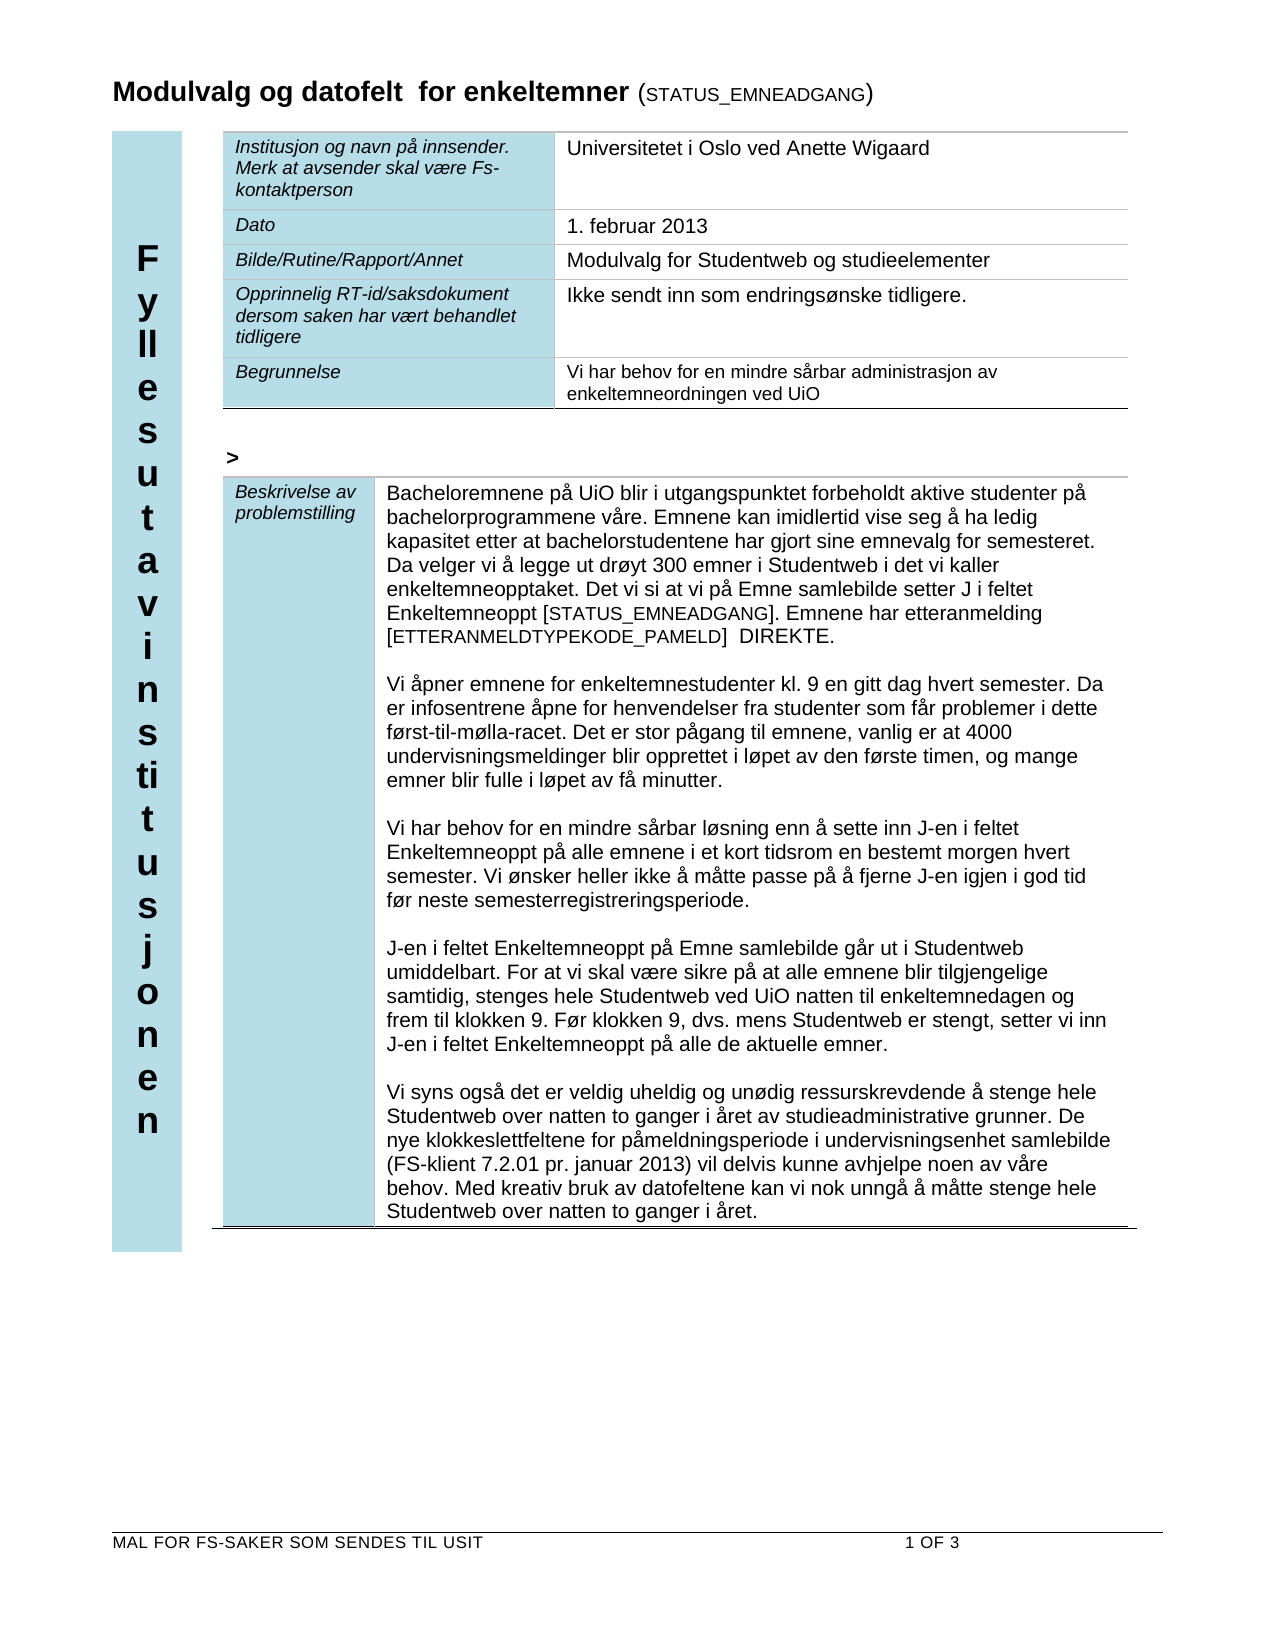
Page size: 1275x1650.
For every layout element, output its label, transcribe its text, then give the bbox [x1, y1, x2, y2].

table_header Bacheloremnene på UiO blir i utgangspunktet forbeholdt aktive studenter på bachelorprogrammene våre. Emnene kan imidlertid vise seg å ha ledig kapasitet etter at bachelorstudentene har gjort sine emnevalg for semesteret. Da velger vi å legge ut drøyt 300 emner i Studentweb i det vi kaller enkeltemneopptaket. Det vi si at vi på Emne samlebilde setter J i feltet Enkeltemneoppt [STATUS_EMNEADGANG]. Emnene har etteranmelding [ETTERANMELDTYPEKODE_PAMELD] DIREKTE. Vi åpner emnene for enkeltemnestudenter kl. 9 en gitt dag hvert semester. Da er infosentrene åpne for henvendelser fra studenter som får problemer i dette først-til-mølla-racet. Det er stor pågang til emnene, vanlig er at 4000 undervisningsmeldinger blir opprettet i løpet av den første timen, og mange emner blir fulle i løpet av få minutter. Vi har behov for en mindre sårbar løsning enn å sette inn J-en i feltet Enkeltemneoppt på alle emnene i et kort tidsrom en bestemt morgen hvert semester. Vi ønsker heller ikke å måtte passe på å fjerne J-en igjen i god tid før neste semesterregistreringsperiode. J-en i feltet Enkeltemneoppt på Emne samlebilde går ut i Studentweb umiddelbart. For at vi skal være sikre på at alle emnene blir tilgjengelige samtidig, stenges hele Studentweb ved UiO natten til enkeltemnedagen og frem til klokken 9. Før klokken 9, dvs. mens Studentweb er stengt, setter vi inn J-en i feltet Enkeltemneoppt på alle de aktuelle emner. Vi syns også det er veldig uheldig og unødig ressurskrevdende å stenge hele Studentweb over natten to ganger i året av studieadministrative grunner. De nye klokkeslettfeltene for påmeldningsperiode i undervisningsenhet samlebilde (FS-klient 7.2.01 pr. januar 2013) vil delvis kunne avhjelpe noen av våre behov. Med kreativ bruk av datofeltene kan vi nok unngå å måtte stenge hele Studentweb over natten to ganger i året. [375, 478, 1127, 1226]
table_header [555, 131, 1137, 408]
table_header [212, 131, 554, 408]
table_cell Begrunnelse [223, 358, 554, 407]
table_header Fylles ut av institusjonen [112, 131, 182, 1252]
table_cell Modulvalg for Studentweb og studieelementer [555, 245, 1127, 279]
text Modulvalg og datofelt for enkeltemner (STATUS_EMNEADGANG) [112, 75, 1163, 107]
table_cell [212, 409, 1137, 432]
table_cell 1. februar 2013 [555, 210, 1127, 244]
table_cell Dato [223, 210, 554, 244]
table_cell Bilde/Rutine/Rapport/Annet [223, 245, 554, 279]
table_header Universitetet i Oslo ved Anette Wigaard [555, 133, 1127, 209]
table_cell [212, 1229, 1137, 1252]
table_cell Ikke sendt inn som endringsønske tidligere. [555, 280, 1127, 357]
table_header [183, 131, 212, 1252]
table_cell Vi har behov for en mindre sårbar administrasjon av enkeltemneordningen ved UiO [555, 358, 1127, 407]
table_header Beskrivelse av problemstilling [223, 478, 374, 1226]
table_cell Opprinnelig RT-id/saksdokument dersom saken har vært behandlet tidligere [223, 280, 554, 357]
table_header Institusjon og navn på innsender. Merk at avsender skal være Fs-kontaktperson [223, 133, 554, 209]
table_cell > [212, 433, 1137, 1227]
